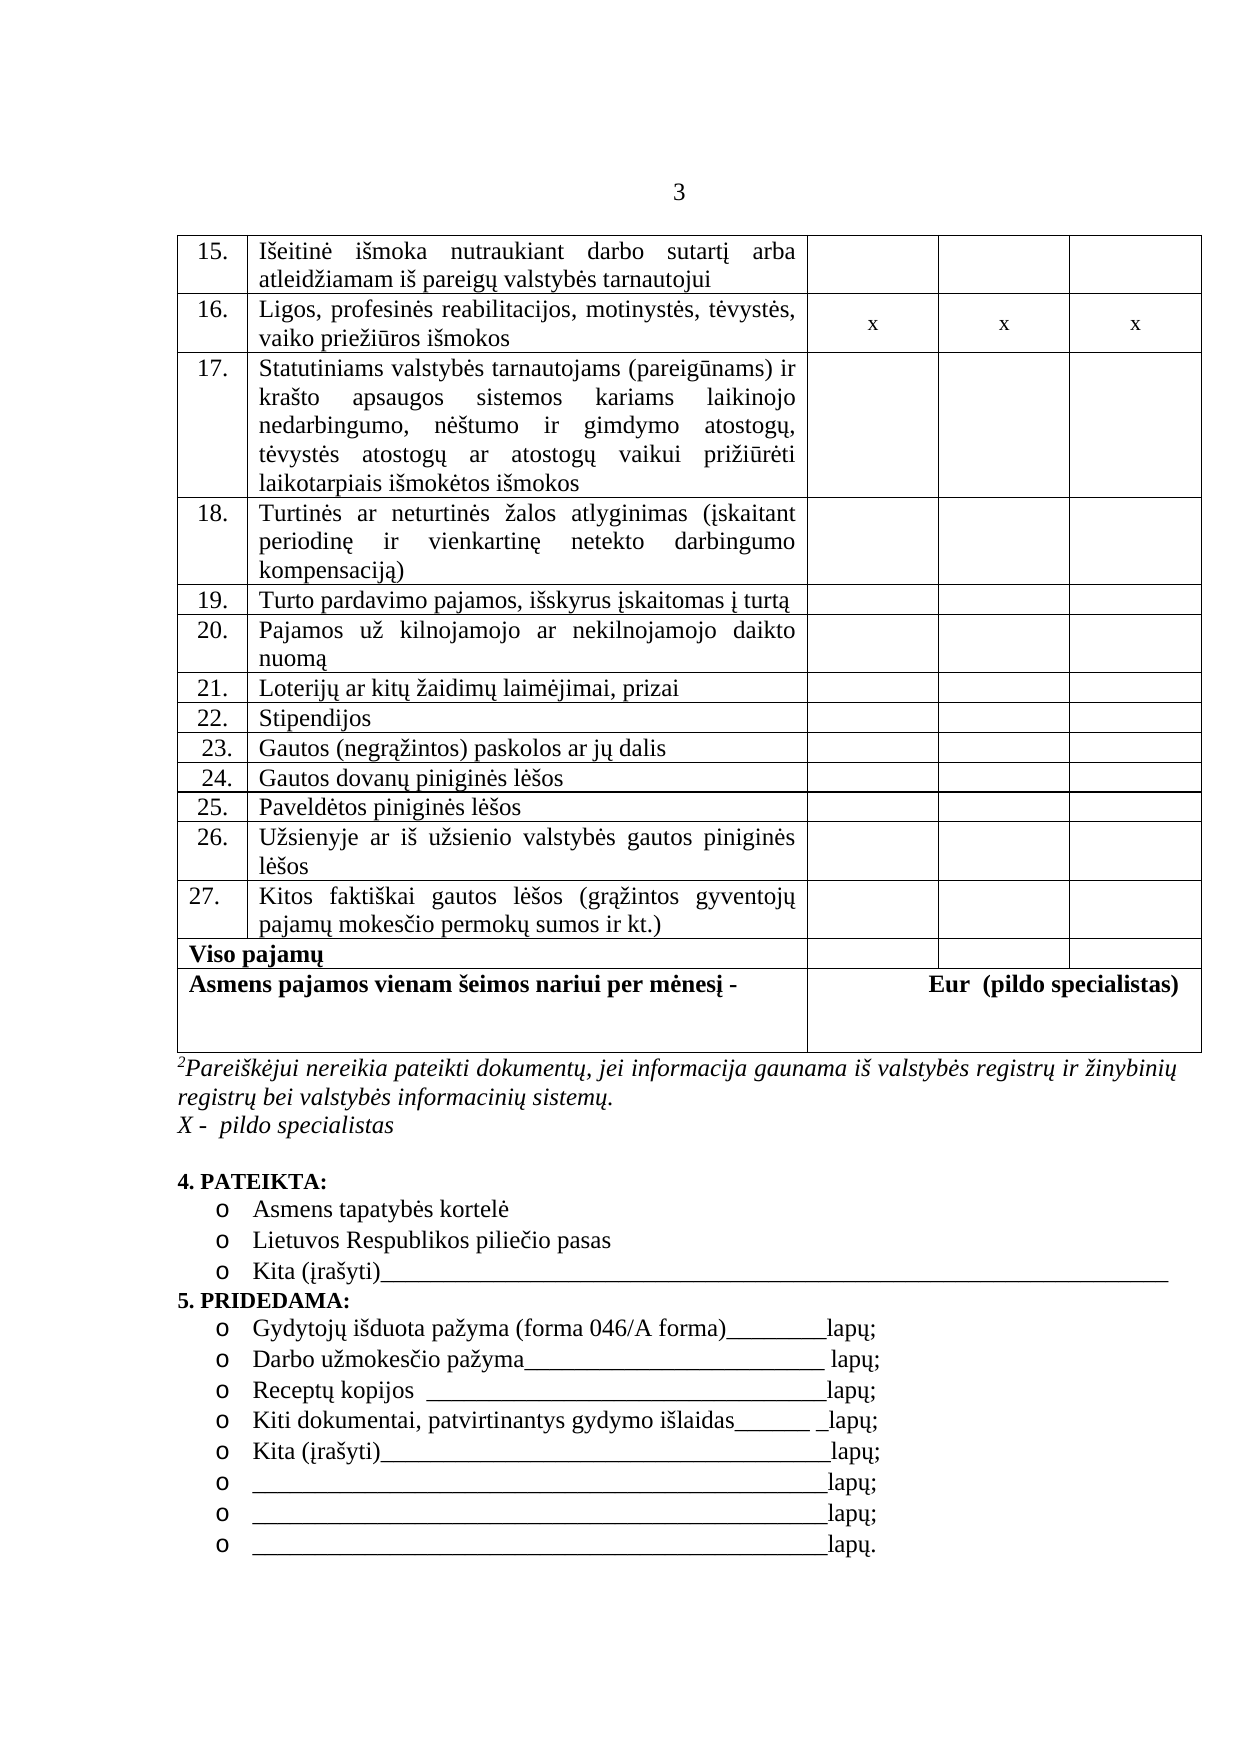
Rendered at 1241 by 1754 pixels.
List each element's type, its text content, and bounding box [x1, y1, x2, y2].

table_cell [1070, 733, 1201, 762]
table_cell Turto pardavimo pajamos, išskyrus įskaitomas į turtą [248, 585, 807, 614]
text 2Pareiškėjui nereikia pateikti dokumentų, jei informacija gaunama iš valstybės registrų ir žinybinių registrų bei valstybės informacinių sistemų. [177, 1053, 1181, 1110]
table_cell 26. [178, 822, 247, 880]
table_cell Gautos dovanų piniginės lėšos [248, 763, 807, 791]
table_cell x [939, 294, 1069, 352]
table_cell 15. [178, 236, 247, 293]
table_cell [939, 236, 1069, 293]
table_cell Kitos faktiškai gautos lėšos (grąžintos gyventojų pajamų mokesčio permokų sumos ir kt.) [248, 881, 807, 938]
table_cell [808, 881, 938, 938]
table_cell 17. [178, 353, 247, 497]
table_cell 22. [178, 703, 247, 732]
table_cell [939, 822, 1069, 880]
table_cell [808, 703, 938, 732]
table_cell 20. [178, 615, 247, 672]
table_cell [939, 673, 1069, 702]
table_cell [1070, 703, 1201, 732]
table_cell [808, 793, 938, 821]
table_cell 23. [178, 733, 247, 762]
table_cell 21. [178, 673, 247, 702]
text o ______________________________________________lapų; [215, 1498, 1181, 1529]
text o Kita (įrašyti)_______________________________________________________________ [215, 1256, 1181, 1287]
table_cell [1070, 822, 1201, 880]
table_cell [939, 793, 1069, 821]
text o Asmens tapatybės kortelė [215, 1194, 1181, 1225]
table_cell [1070, 236, 1201, 293]
table_cell [939, 353, 1069, 497]
table_cell [939, 939, 1069, 968]
table_cell [808, 763, 938, 791]
table_cell 24. [178, 763, 247, 791]
table_cell [808, 353, 938, 497]
table_cell [1070, 353, 1201, 497]
table_cell [939, 615, 1069, 672]
table_cell Gautos (negrąžintos) paskolos ar jų dalis [248, 733, 807, 762]
table_cell Viso pajamų [178, 939, 807, 968]
table_cell [939, 585, 1069, 614]
table_cell Ligos, profesinės reabilitacijos, motinystės, tėvystės, vaiko priežiūros išmokos [248, 294, 807, 352]
table_cell [939, 763, 1069, 791]
table_cell [939, 881, 1069, 938]
table_cell Turtinės ar neturtinės žalos atlyginimas (įskaitant periodinę ir vienkartinę netekto darbingumo kompensaciją) [248, 498, 807, 584]
table_cell Asmens pajamos vienam šeimos nariui per mėnesį - [178, 969, 807, 1052]
table_cell [808, 615, 938, 672]
table_cell [1070, 498, 1201, 584]
table_cell 16. [178, 294, 247, 352]
table_cell 19. [178, 585, 247, 614]
table_cell [1070, 673, 1201, 702]
table_cell Pajamos už kilnojamojo ar nekilnojamojo daikto nuomą [248, 615, 807, 672]
text o ______________________________________________lapų. [215, 1529, 1181, 1560]
table_cell [808, 733, 938, 762]
table_cell 18. [178, 498, 247, 584]
table_cell [1070, 793, 1201, 821]
table_cell [939, 703, 1069, 732]
table_cell [808, 673, 938, 702]
table_cell [1070, 881, 1201, 938]
table_cell x [808, 294, 938, 352]
text 4. PATEIKTA: [177, 1168, 1181, 1194]
text X - pildo specialistas [177, 1110, 1181, 1139]
table_cell Eur (pildo specialistas) [808, 969, 1201, 1052]
text o Kiti dokumentai, patvirtinantys gydymo išlaidas______ _lapų; [215, 1406, 1181, 1436]
table_cell [808, 585, 938, 614]
table_cell [808, 822, 938, 880]
table_cell Loterijų ar kitų žaidimų laimėjimai, prizai [248, 673, 807, 702]
table_cell 27. [178, 881, 247, 938]
table_cell Užsienyje ar iš užsienio valstybės gautos piniginės lėšos [248, 822, 807, 880]
table_cell [939, 498, 1069, 584]
table_cell [939, 733, 1069, 762]
table_cell Stipendijos [248, 703, 807, 732]
table_cell 25. [178, 793, 247, 821]
text 5. PRIDEDAMA: [177, 1287, 1181, 1313]
text o Gydytojų išduota pažyma (forma 046/A forma)________lapų; [215, 1313, 1181, 1344]
text o ______________________________________________lapų; [215, 1467, 1181, 1498]
table_cell [1070, 615, 1201, 672]
text o Receptų kopijos ________________________________lapų; [215, 1375, 1181, 1406]
table_cell Išeitinė išmoka nutraukiant darbo sutartį arba atleidžiamam iš pareigų valstybės tarnautojui [248, 236, 807, 293]
table_cell x [1070, 294, 1201, 352]
table_cell [1070, 763, 1201, 791]
table_cell [1070, 585, 1201, 614]
table_cell [808, 236, 938, 293]
text o Kita (įrašyti)____________________________________lapų; [215, 1436, 1181, 1467]
text o Darbo užmokesčio pažyma________________________ lapų; [215, 1344, 1181, 1375]
table_cell [808, 939, 938, 968]
text o Lietuvos Respublikos piliečio pasas [215, 1225, 1181, 1256]
table_cell Paveldėtos piniginės lėšos [248, 793, 807, 821]
table_cell Statutiniams valstybės tarnautojams (pareigūnams) ir krašto apsaugos sistemos kariams laikinojo nedarbingumo, nėštumo ir gimdymo atostogų, tėvystės atostogų ar atostogų vaikui prižiūrėti laikotarpiais išmokėtos išmokos [248, 353, 807, 497]
table_cell [1070, 939, 1201, 968]
table_cell [808, 498, 938, 584]
